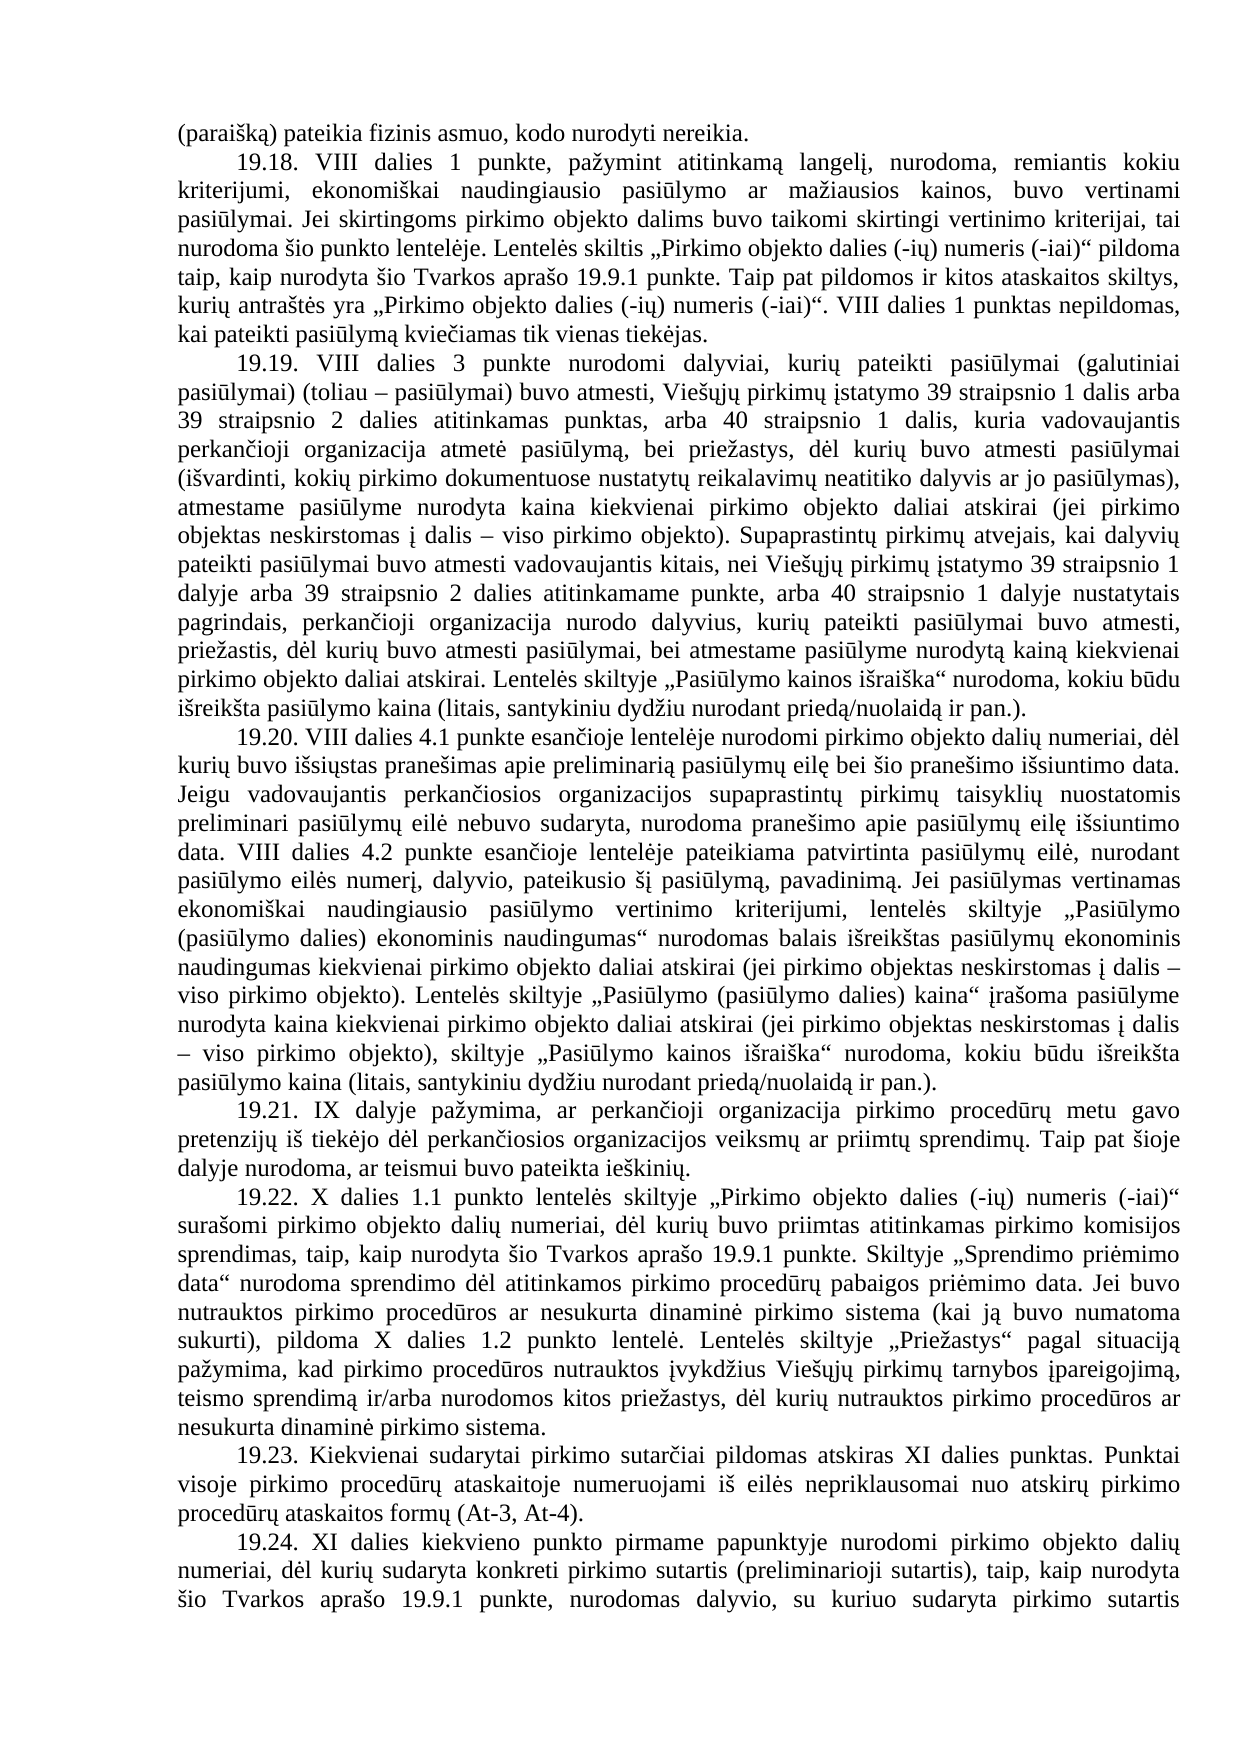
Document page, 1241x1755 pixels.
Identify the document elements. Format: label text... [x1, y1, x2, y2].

text 19.21. IX dalyje pažymima, ar perkančioji organizacija pirkimo procedūrų metu gavo pretenzijų iš tiekėjo dėl perkančiosios organizacijos veiksmų ar priimtų sprendimų. Taip pat šioje dalyje nurodoma, ar teismui buvo pateikta ieškinių. [177, 1096, 1181, 1182]
text 19.20. VIII dalies 4.1 punkte esančioje lentelėje nurodomi pirkimo objekto dalių numeriai, dėl kurių buvo išsiųstas pranešimas apie preliminarią pasiūlymų eilę bei šio pranešimo išsiuntimo data. Jeigu vadovaujantis perkančiosios organizacijos supaprastintų pirkimų taisyklių nuostatomis preliminari pasiūlymų eilė nebuvo sudaryta, nurodoma pranešimo apie pasiūlymų eilę išsiuntimo data. VIII dalies 4.2 punkte esančioje lentelėje pateikiama patvirtinta pasiūlymų eilė, nurodant pasiūlymo eilės numerį, dalyvio, pateikusio šį pasiūlymą, pavadinimą. Jei pasiūlymas vertinamas ekonomiškai naudingiausio pasiūlymo vertinimo kriterijumi, lentelės skiltyje „Pasiūlymo (pasiūlymo dalies) ekonominis naudingumas“ nurodomas balais išreikštas pasiūlymų ekonominis naudingumas kiekvienai pirkimo objekto daliai atskirai (jei pirkimo objektas neskirstomas į dalis – viso pirkimo objekto). Lentelės skiltyje „Pasiūlymo (pasiūlymo dalies) kaina“ įrašoma pasiūlyme nurodyta kaina kiekvienai pirkimo objekto daliai atskirai (jei pirkimo objektas neskirstomas į dalis – viso pirkimo objekto), skiltyje „Pasiūlymo kainos išraiška“ nurodoma, kokiu būdu išreikšta pasiūlymo kaina (litais, santykiniu dydžiu nurodant priedą/nuolaidą ir pan.). [177, 722, 1181, 1096]
text 19.18. VIII dalies 1 punkte, pažymint atitinkamą langelį, nurodoma, remiantis kokiu kriterijumi, ekonomiškai naudingiausio pasiūlymo ar mažiausios kainos, buvo vertinami pasiūlymai. Jei skirtingoms pirkimo objekto dalims buvo taikomi skirtingi vertinimo kriterijai, tai nurodoma šio punkto lentelėje. Lentelės skiltis „Pirkimo objekto dalies (-ių) numeris (-iai)“ pildoma taip, kaip nurodyta šio Tvarkos aprašo 19.9.1 punkte. Taip pat pildomos ir kitos ataskaitos skiltys, kurių antraštės yra „Pirkimo objekto dalies (-ių) numeris (-iai)“. VIII dalies 1 punktas nepildomas, kai pateikti pasiūlymą kviečiamas tik vienas tiekėjas. [177, 147, 1181, 348]
text 19.19. VIII dalies 3 punkte nurodomi dalyviai, kurių pateikti pasiūlymai (galutiniai pasiūlymai) (toliau – pasiūlymai) buvo atmesti, Viešųjų pirkimų įstatymo 39 straipsnio 1 dalis arba 39 straipsnio 2 dalies atitinkamas punktas, arba 40 straipsnio 1 dalis, kuria vadovaujantis perkančioji organizacija atmetė pasiūlymą, bei priežastys, dėl kurių buvo atmesti pasiūlymai (išvardinti, kokių pirkimo dokumentuose nustatytų reikalavimų neatitiko dalyvis ar jo pasiūlymas), atmestame pasiūlyme nurodyta kaina kiekvienai pirkimo objekto daliai atskirai (jei pirkimo objektas neskirstomas į dalis – viso pirkimo objekto). Supaprastintų pirkimų atvejais, kai dalyvių pateikti pasiūlymai buvo atmesti vadovaujantis kitais, nei Viešųjų pirkimų įstatymo 39 straipsnio 1 dalyje arba 39 straipsnio 2 dalies atitinkamame punkte, arba 40 straipsnio 1 dalyje nustatytais pagrindais, perkančioji organizacija nurodo dalyvius, kurių pateikti pasiūlymai buvo atmesti, priežastis, dėl kurių buvo atmesti pasiūlymai, bei atmestame pasiūlyme nurodytą kainą kiekvienai pirkimo objekto daliai atskirai. Lentelės skiltyje „Pasiūlymo kainos išraiška“ nurodoma, kokiu būdu išreikšta pasiūlymo kaina (litais, santykiniu dydžiu nurodant priedą/nuolaidą ir pan.). [177, 348, 1181, 722]
text 19.22. X dalies 1.1 punkto lentelės skiltyje „Pirkimo objekto dalies (-ių) numeris (-iai)“ surašomi pirkimo objekto dalių numeriai, dėl kurių buvo priimtas atitinkamas pirkimo komisijos sprendimas, taip, kaip nurodyta šio Tvarkos aprašo 19.9.1 punkte. Skiltyje „Sprendimo priėmimo data“ nurodoma sprendimo dėl atitinkamos pirkimo procedūrų pabaigos priėmimo data. Jei buvo nutrauktos pirkimo procedūros ar nesukurta dinaminė pirkimo sistema (kai ją buvo numatoma sukurti), pildoma X dalies 1.2 punkto lentelė. Lentelės skiltyje „Priežastys“ pagal situaciją pažymima, kad pirkimo procedūros nutrauktos įvykdžius Viešųjų pirkimų tarnybos įpareigojimą, teismo sprendimą ir/arba nurodomos kitos priežastys, dėl kurių nutrauktos pirkimo procedūros ar nesukurta dinaminė pirkimo sistema. [177, 1182, 1181, 1441]
text (paraišką) pateikia fizinis asmuo, kodo nurodyti nereikia. [177, 118, 1181, 147]
text 19.23. Kiekvienai sudarytai pirkimo sutarčiai pildomas atskiras XI dalies punktas. Punktai visoje pirkimo procedūrų ataskaitoje numeruojami iš eilės nepriklausomai nuo atskirų pirkimo procedūrų ataskaitos formų (At-3, At-4). [177, 1441, 1181, 1527]
text 19.24. XI dalies kiekvieno punkto pirmame papunktyje nurodomi pirkimo objekto dalių numeriai, dėl kurių sudaryta konkreti pirkimo sutartis (preliminarioji sutartis), taip, kaip nurodyta šio Tvarkos aprašo 19.9.1 punkte, nurodomas dalyvio, su kuriuo sudaryta pirkimo sutartis [177, 1527, 1181, 1613]
